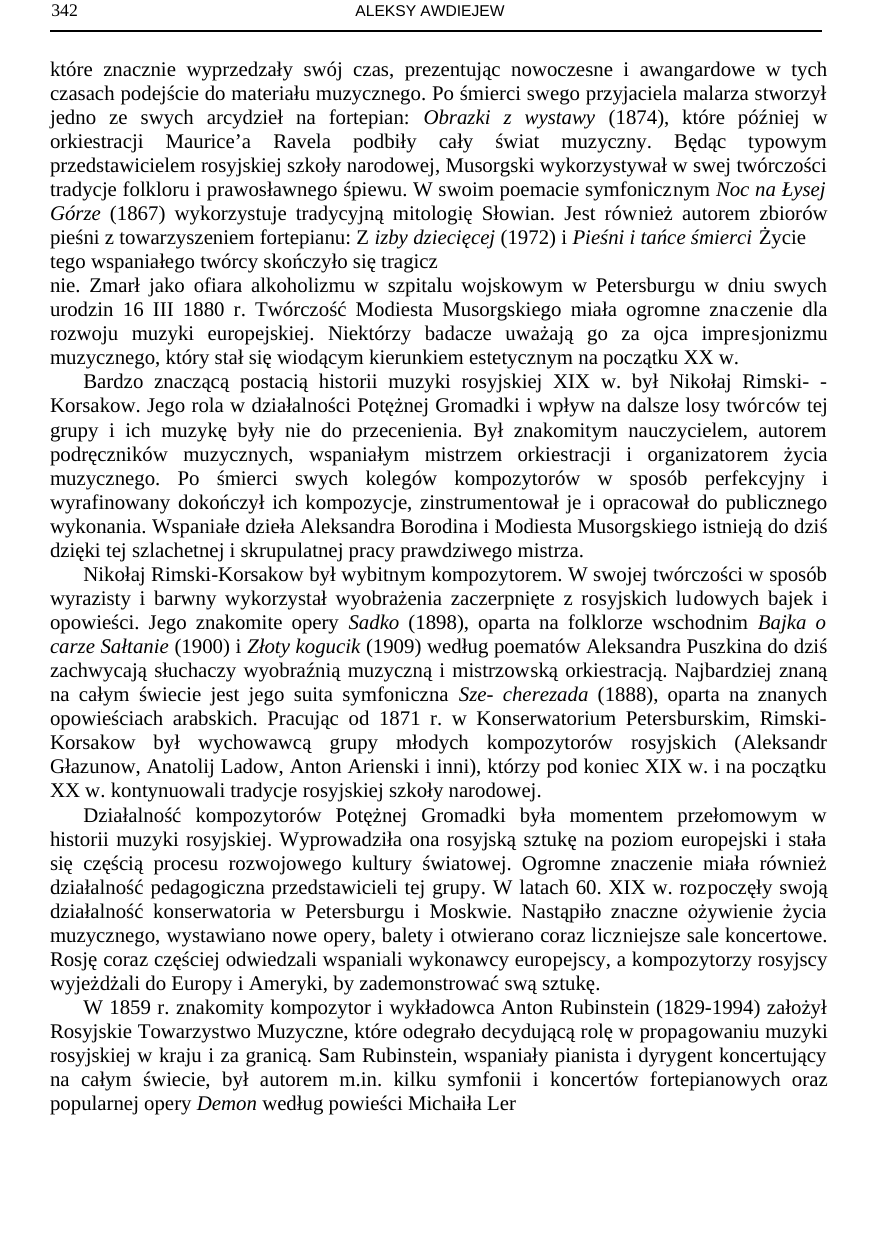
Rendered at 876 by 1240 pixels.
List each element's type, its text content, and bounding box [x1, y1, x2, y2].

text ALEKSY AWDIEJEW [355, 2, 517, 19]
text W 1859 r. znakomity kompozytor i wykładowca Anton Rubinstein (1829-1994) założył Rosyjskie Towarzystwo Muzyczne, które odegrało decydującą rolę w propa­gowaniu muzyki rosyjskiej w kraju i za granicą. Sam Rubinstein, wspaniały pianista i dyrygent koncertujący na całym świecie, był autorem m.in. kilku symfonii i koncer­tów fortepianowych oraz popularnej opery Demon według powieści Michaiła Ler­ [50, 995, 828, 1115]
text Bardzo znaczącą postacią historii muzyki rosyjskiej XIX w. był Nikołaj Rimski- -Korsakow. Jego rola w działalności Potężnej Gromadki i wpływ na dalsze losy twór­ców tej grupy i ich muzykę były nie do przecenienia. Był znakomitym nauczycielem, autorem podręczników muzycznych, wspaniałym mistrzem orkiestracji i organizato­rem życia muzycznego. Po śmierci swych kolegów kompozytorów w sposób perfek­cyjny i wyrafinowany dokończył ich kompozycje, zinstrumentował je i opracował do publicznego wykonania. Wspaniałe dzieła Aleksandra Borodina i Modiesta Musorg­skiego istnieją do dziś dzięki tej szlachetnej i skrupulatnej pracy prawdziwego mistrza. [50, 369, 828, 562]
text które znacznie wyprzedzały swój czas, prezentując nowoczesne i awangardowe w tych czasach podejście do materiału muzycznego. Po śmierci swego przyjaciela malarza stworzył jedno ze swych arcydzieł na fortepian: Obrazki z wystawy (1874), które póź­niej w orkiestracji Maurice’a Ravela podbiły cały świat muzyczny. Będąc typowym przedstawicielem rosyjskiej szkoły narodowej, Musorgski wykorzystywał w swej twórczości tradycje folkloru i prawosławnego śpiewu. W swoim poemacie symfonicz­nym Noc na Łysej Górze (1867) wykorzystuje tradycyjną mitologię Słowian. Jest rów­nież autorem zbiorów pieśni z towarzyszeniem fortepianu: Z izby dziecięcej (1972) i Pieśni i tańce śmierci Życie tego wspaniałego twórcy skończyło się tragicz­ [50, 57, 828, 273]
text 342 [51, 0, 84, 20]
text Działalność kompozytorów Potężnej Gromadki była momentem przełomowym w historii muzyki rosyjskiej. Wyprowadziła ona rosyjską sztukę na poziom europejski i stała się częścią procesu rozwojowego kultury światowej. Ogromne znaczenie miała również działalność pedagogiczna przedstawicieli tej grupy. W latach 60. XIX w. roz­poczęły swoją działalność konserwatoria w Petersburgu i Moskwie. Nastąpiło znaczne ożywienie życia muzycznego, wystawiano nowe opery, balety i otwierano coraz licz­niejsze sale koncertowe. Rosję coraz częściej odwiedzali wspaniali wykonawcy euro­pejscy, a kompozytorzy rosyjscy wyjeżdżali do Europy i Ameryki, by zademonstrować swą sztukę. [50, 802, 828, 995]
text nie. Zmarł jako ofiara alkoholizmu w szpitalu wojskowym w Petersburgu w dniu swych urodzin 16 III 1880 r. Twórczość Modiesta Musorgskiego miała ogromne zna­czenie dla rozwoju muzyki europejskiej. Niektórzy badacze uważają go za ojca impre­sjonizmu muzycznego, który stał się wiodącym kierunkiem estetycznym na początku XX w. [50, 273, 828, 369]
text Nikołaj Rimski-Korsakow był wybitnym kompozytorem. W swojej twórczości w sposób wyrazisty i barwny wykorzystał wyobrażenia zaczerpnięte z rosyjskich lu­dowych bajek i opowieści. Jego znakomite opery Sadko (1898), oparta na folklorze wschodnim Bajka o carze Sałtanie (1900) i Złoty kogucik (1909) według poematów Aleksandra Puszkina do dziś zachwycają słuchaczy wyobraźnią muzyczną i mistrzow­ską orkiestracją. Najbardziej znaną na całym świecie jest jego suita symfoniczna Sze- cherezada (1888), oparta na znanych opowieściach arabskich. Pracując od 1871 r. w Konserwatorium Petersburskim, Rimski-Korsakow był wychowawcą grupy młodych kompozytorów rosyjskich (Aleksandr Głazunow, Anatolij Ladow, Anton Arienski i inni), którzy pod koniec XIX w. i na początku XX w. kontynuowali tradycje rosyj­skiej szkoły narodowej. [50, 562, 828, 802]
